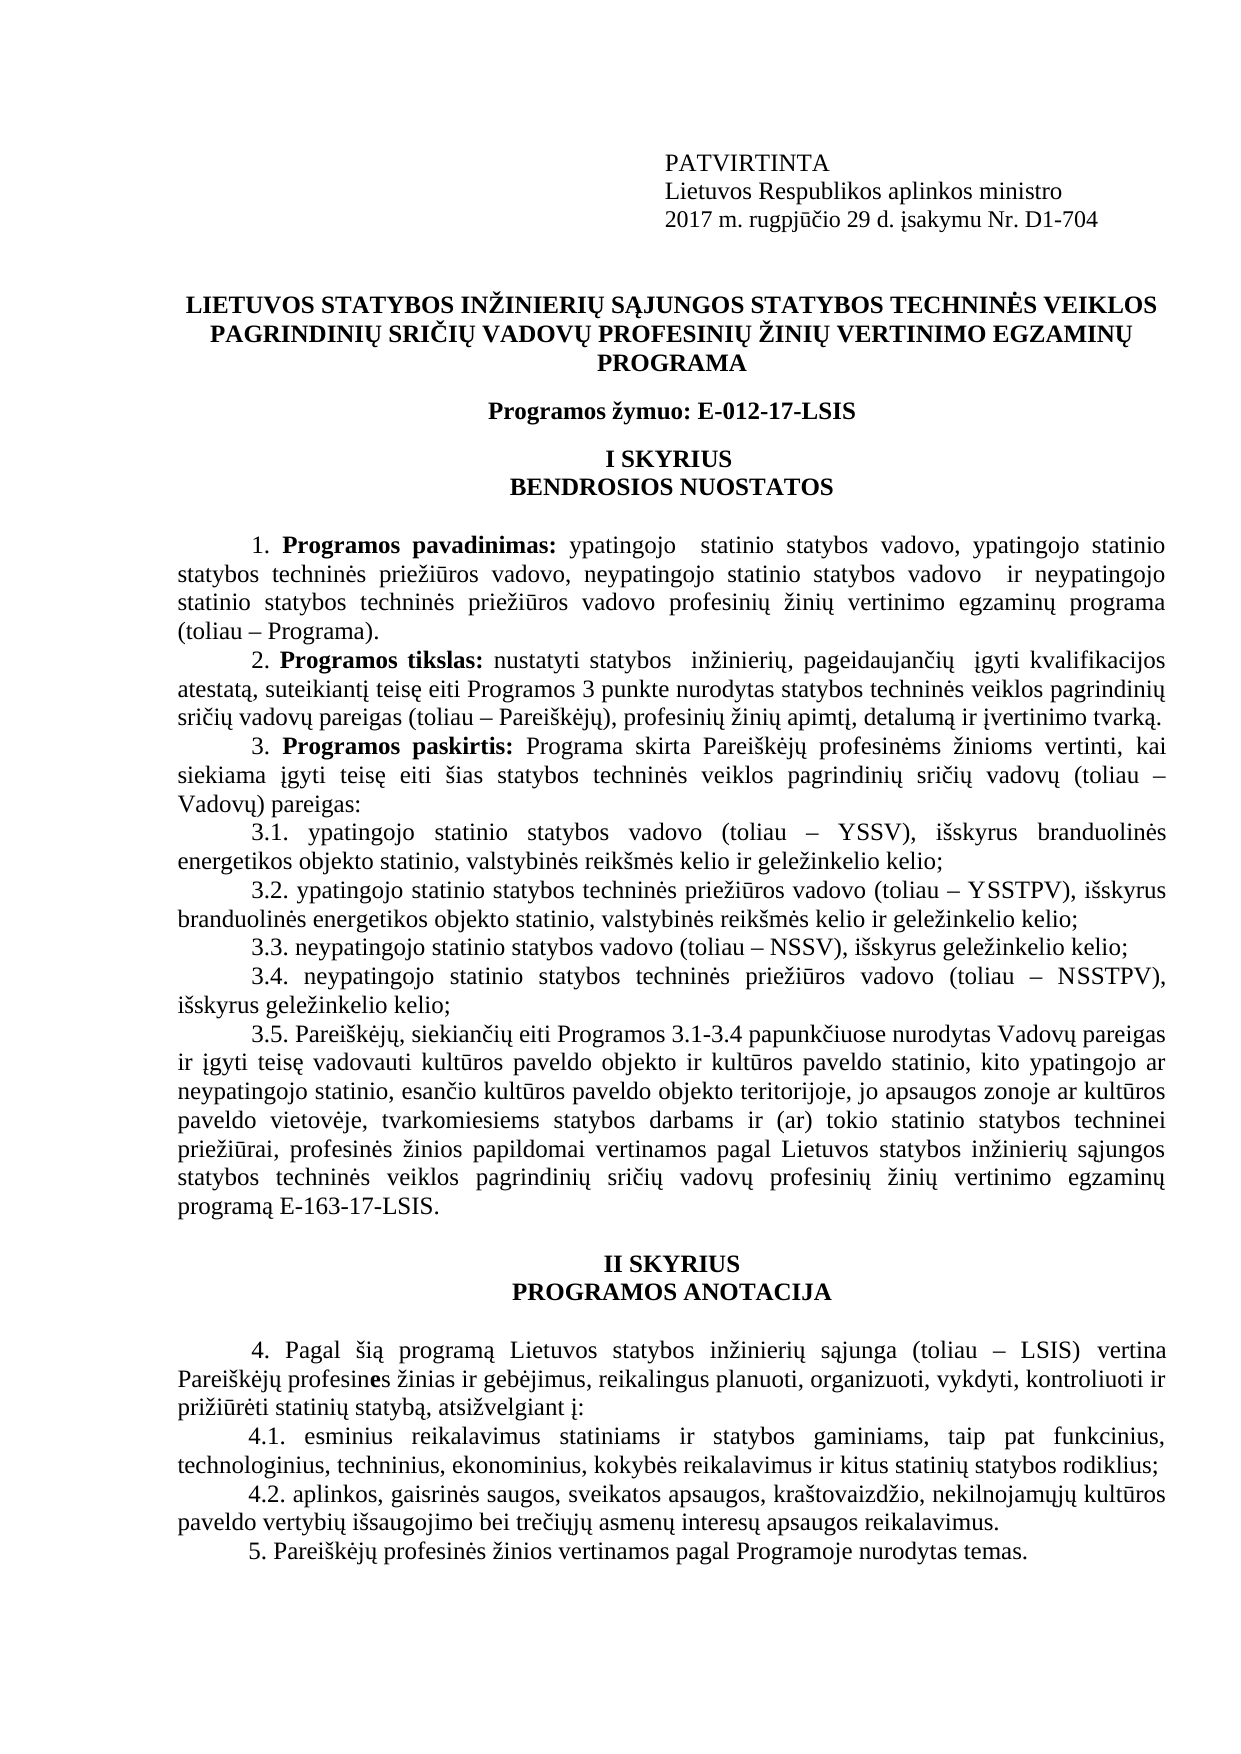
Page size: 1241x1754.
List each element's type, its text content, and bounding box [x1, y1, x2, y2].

text 3.3. neypatingojo statinio statybos vadovo (toliau – NSSV), išskyrus geležinkelio kelio; [177, 932, 1166, 961]
text I SKYRIUS [177, 444, 1166, 472]
text 3.5. Pareiškėjų, siekiančių eiti Programos 3.1-3.4 papunkčiuose nurodytas Vadovų pareigas ir įgyti teisę vadovauti kultūros paveldo objekto ir kultūros paveldo statinio, kito ypatingojo ar neypatingojo statinio, esančio kultūros paveldo objekto teritorijoje, jo apsaugos zonoje ar kultūros paveldo vietovėje, tvarkomiesiems statybos darbams ir (ar) tokio statinio statybos techninei priežiūrai, profesinės žinios papildomai vertinamos pagal Lietuvos statybos inžinierių sąjungos statybos techninės veiklos pagrindinių sričių vadovų profesinių žinių vertinimo egzaminų programą E-163-17-LSIS. [177, 1019, 1166, 1220]
text 4.2. aplinkos, gaisrinės saugos, sveikatos apsaugos, kraštovaizdžio, nekilnojamųjų kultūros paveldo vertybių išsaugojimo bei trečiųjų asmenų interesų apsaugos reikalavimus. [177, 1479, 1166, 1536]
text PROGRAMOS ANOTACIJA [177, 1277, 1166, 1306]
text 5. Pareiškėjų profesinės žinios vertinamos pagal Programoje nurodytas temas. [177, 1536, 1166, 1565]
text PATVIRTINTA [664, 148, 1166, 176]
text 1. Programos pavadinimas: ypatingojo statinio statybos vadovo, ypatingojo statinio statybos techninės priežiūros vadovo, neypatingojo statinio statybos vadovo ir neypatingojo statinio statybos techninės priežiūros vadovo profesinių žinių vertinimo egzaminų programa (toliau – Programa). [177, 530, 1166, 645]
text 3.1. ypatingojo statinio statybos vadovo (toliau – YSSV), išskyrus branduolinės energetikos objekto statinio, valstybinės reikšmės kelio ir geležinkelio kelio; [177, 817, 1166, 875]
text Programos žymuo: E-012-17-LSIS [177, 396, 1166, 424]
text Lietuvos Respublikos aplinkos ministro [664, 176, 1166, 205]
text II SKYRIUS [177, 1249, 1166, 1277]
text BENDROSIOS NUOSTATOS [177, 472, 1166, 501]
text 4.1. esminius reikalavimus statiniams ir statybos gaminiams, taip pat funkcinius, technologinius, techninius, ekonominius, kokybės reikalavimus ir kitus statinių statybos rodiklius; [177, 1421, 1166, 1479]
text 2017 m. rugpjūčio 29 d. įsakymu Nr. D1-704 [177, 205, 1166, 233]
text 4. Pagal šią programą Lietuvos statybos inžinierių sąjunga (toliau – LSIS) vertina Pareiškėjų profesines žinias ir gebėjimus, reikalingus planuoti, organizuoti, vykdyti, kontroliuoti ir prižiūrėti statinių statybą, atsižvelgiant į: [177, 1335, 1166, 1421]
text 3. Programos paskirtis: Programa skirta Pareiškėjų profesinėms žinioms vertinti, kai siekiama įgyti teisę eiti šias statybos techninės veiklos pagrindinių sričių vadovų (toliau – Vadovų) pareigas: [177, 731, 1166, 817]
text 2. Programos tikslas: nustatyti statybos inžinierių, pageidaujančių įgyti kvalifikacijos atestatą, suteikiantį teisę eiti Programos 3 punkte nurodytas statybos techninės veiklos pagrindinių sričių vadovų pareigas (toliau – Pareiškėjų), profesinių žinių apimtį, detalumą ir įvertinimo tvarką. [177, 645, 1166, 731]
text 3.2. ypatingojo statinio statybos techninės priežiūros vadovo (toliau – YSSTPV), išskyrus branduolinės energetikos objekto statinio, valstybinės reikšmės kelio ir geležinkelio kelio; [177, 875, 1166, 932]
text 3.4. neypatingojo statinio statybos techninės priežiūros vadovo (toliau – NSSTPV), išskyrus geležinkelio kelio; [177, 961, 1166, 1019]
text LIETUVOS STATYBOS INŽINIERIŲ SĄJUNGOS STATYBOS TECHNINĖS VEIKLOS PAGRINDINIŲ SRIČIŲ VADOVŲ PROFESINIŲ ŽINIŲ VERTINIMO EGZAMINŲ PROGRAMA [177, 290, 1166, 377]
